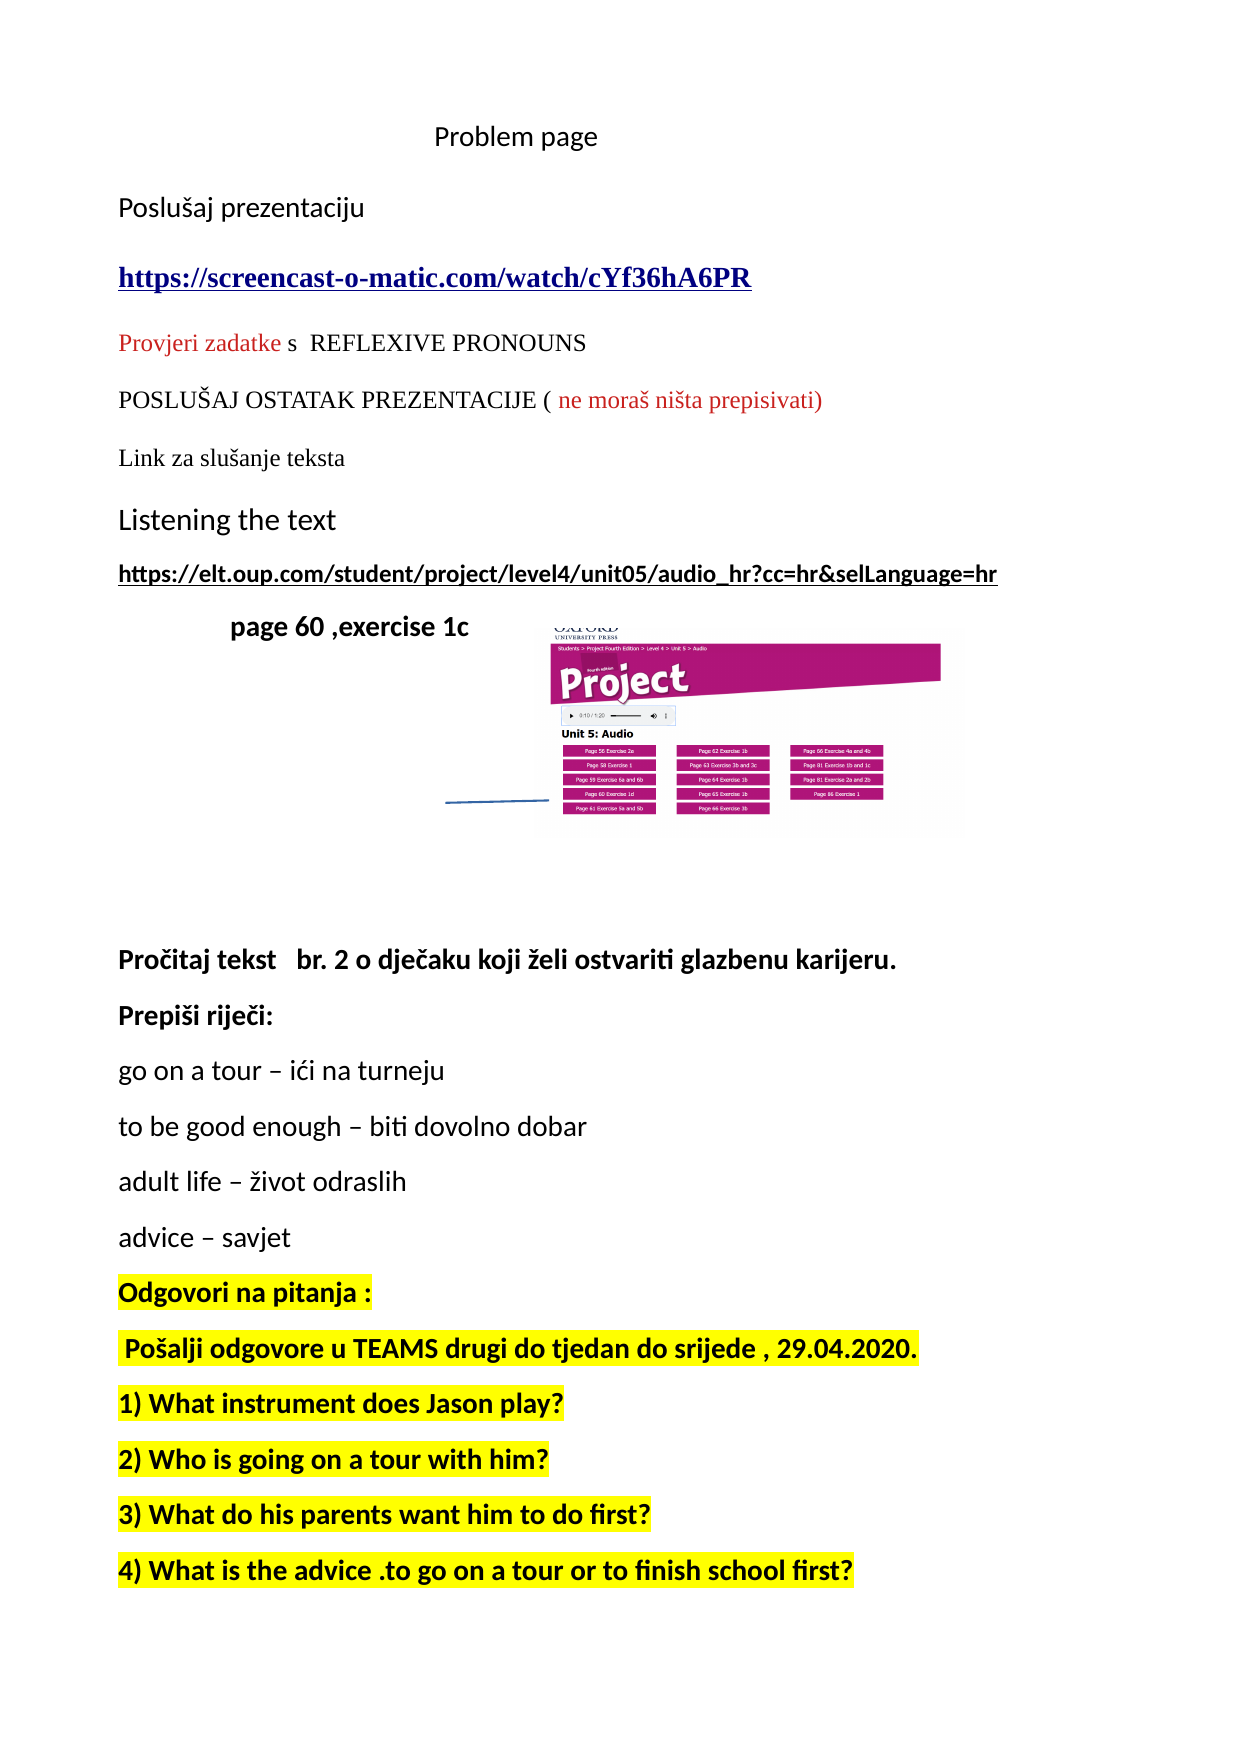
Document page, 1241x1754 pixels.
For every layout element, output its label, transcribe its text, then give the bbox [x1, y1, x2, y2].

text adult life – život odraslih [118, 1163, 1122, 1199]
text https://elt.oup.com/student/project/level4/unit05/audio_hr?cc=hr&selLanguage=hr [118, 558, 1122, 589]
text advice – savjet [118, 1219, 1122, 1254]
text Listening the text [118, 500, 1122, 538]
text go on a tour – ići na turneju [118, 1052, 1122, 1088]
text Odgovori na pitanja : [118, 1274, 1122, 1310]
text Pročitaj tekst br. 2 o dječaku koji želi ostvariti glazbenu karijeru. [118, 941, 1122, 977]
text 3) What do his parents want him to do first? [118, 1496, 1122, 1532]
text 4) What is the advice .to go on a tour or to finish school first? [118, 1552, 1122, 1588]
text Prepiši riječi: [118, 997, 1122, 1032]
text to be good enough – biti dovolno dobar [118, 1108, 1122, 1143]
text Pošalji odgovore u TEAMS drugi do tjedan do srijede , 29.04.2020. [118, 1330, 1122, 1366]
text Problem page [118, 118, 1122, 154]
text Link za slušanje teksta [118, 443, 1122, 471]
text page 60 ,exercise 1c [118, 608, 1122, 644]
text https://screencast-o-matic.com/watch/cYf36hA6PR [118, 261, 1122, 294]
text 2) Who is going on a tour with him? [118, 1441, 1122, 1477]
text Provjeri zadatke s REFLEXIVE PRONOUNS [118, 328, 1122, 356]
text 1) What instrument does Jason play? [118, 1385, 1122, 1421]
text POSLUŠAJ OSTATAK PREZENTACIJE ( ne moraš ništa prepisivati) [118, 385, 1122, 414]
text Poslušaj prezentaciju [118, 189, 1122, 225]
